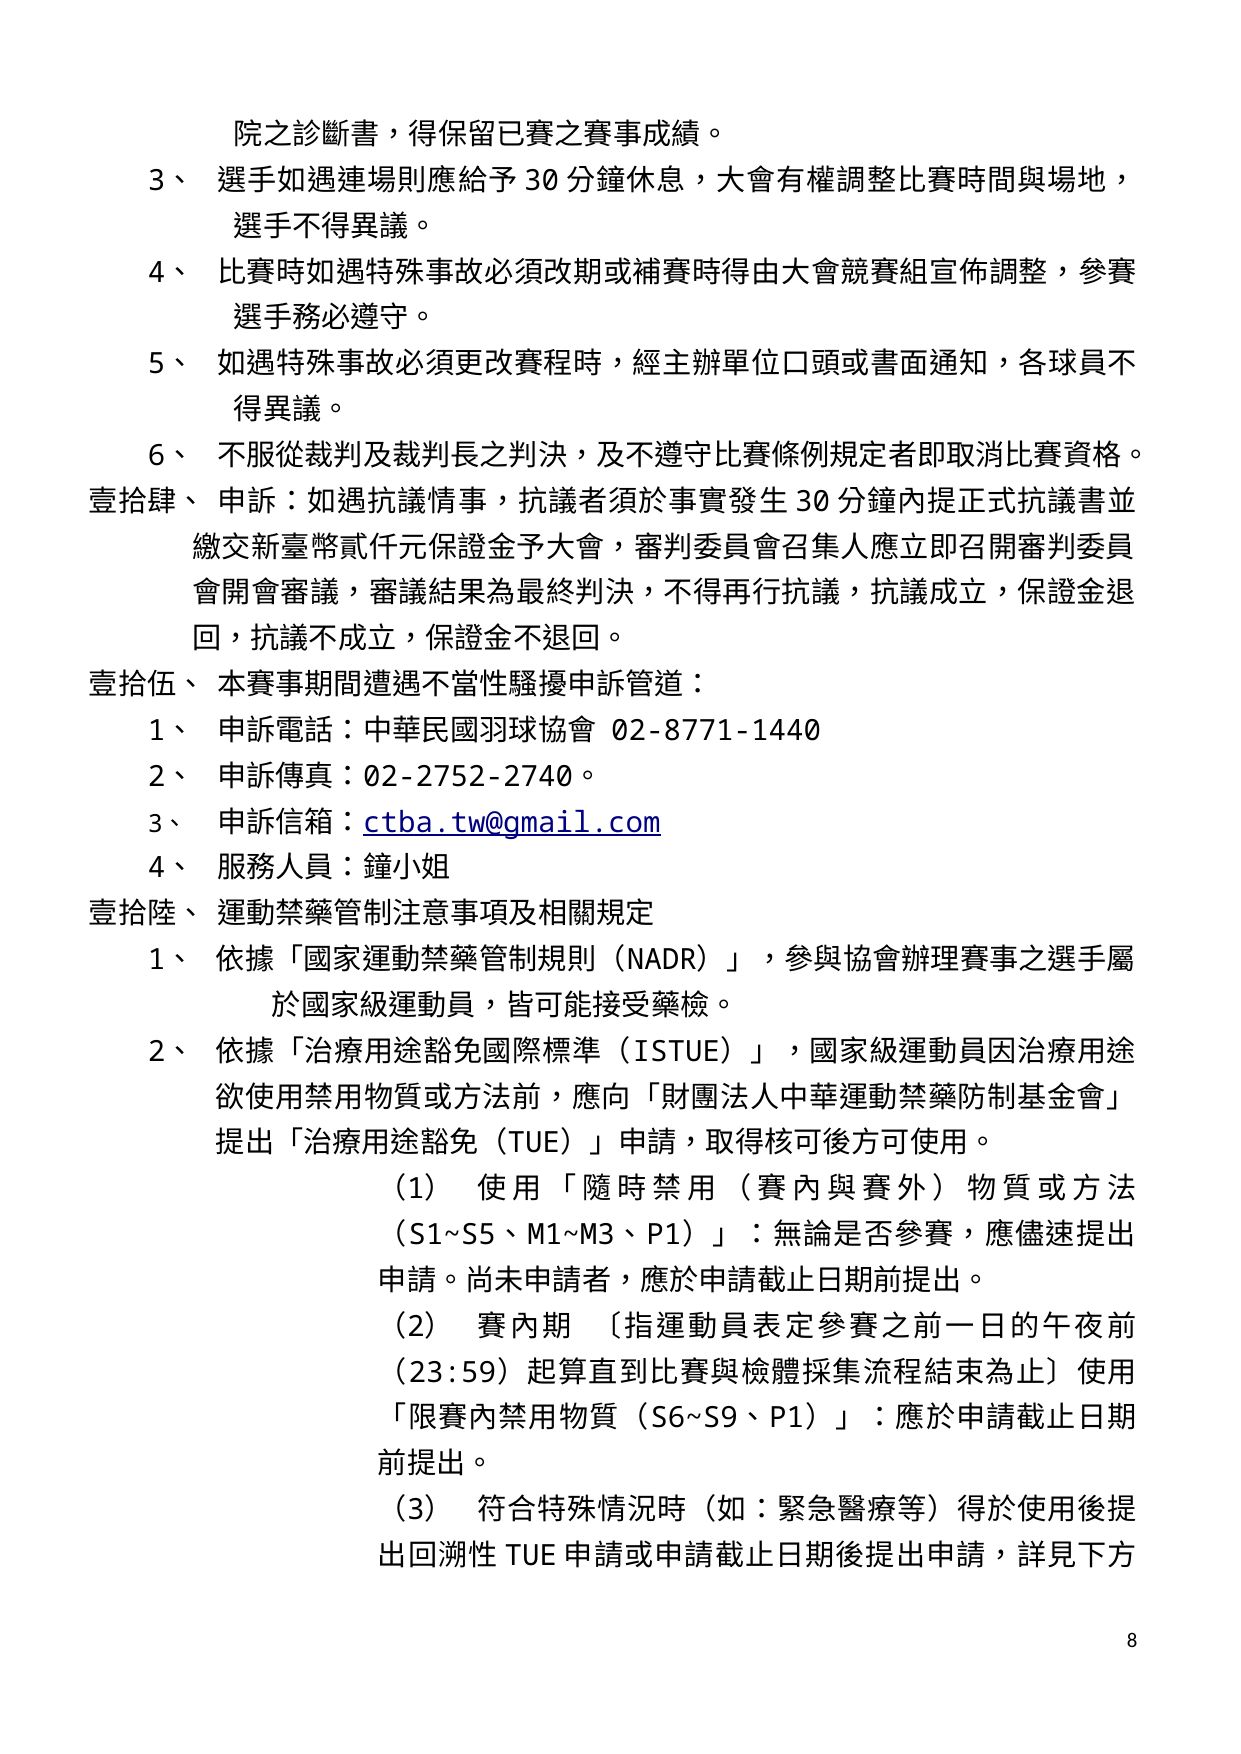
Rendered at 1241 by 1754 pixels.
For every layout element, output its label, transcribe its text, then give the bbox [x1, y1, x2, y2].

list 符合特殊情況時（如：緊急醫療等）得於使用後提出回溯性TUE申請或申請截止日期後提出申請，詳見下方 [378, 1483, 1137, 1574]
list 服務人員：鐘小姐 [148, 841, 1137, 887]
list 申訴：如遇抗議情事，抗議者須於事實發生30分鐘內提正式抗議書並繳交新臺幣貳仟元保證金予大會，審判委員會召集人應立即召開審判委員會開會審議，審議結果為最終判決，不得再行抗議，抗議成立，保證金退回，抗議不成立，保證金不退回。 [89, 474, 1137, 658]
list 賽內期 〔指運動員表定參賽之前一日的午夜前（23:59）起算直到比賽與檢體採集流程結束為止〕使用「限賽內禁用物質（S6~S9、P1）」：應於申請截止日期前提出。 [378, 1299, 1137, 1483]
list 比賽時如遇特殊事故必須改期或補賽時得由大會競賽組宣佈調整，參賽選手務必遵守。 [148, 245, 1137, 337]
list 運動禁藥管制注意事項及相關規定 [89, 887, 1137, 933]
list 申訴電話：中華民國羽球協會 02-8771-1440 [148, 704, 1137, 749]
list 依據「治療用途豁免國際標準（ISTUE）」，國家級運動員因治療用途欲使用禁用物質或方法前，應向「財團法人中華運動禁藥防制基金會」提出「治療用途豁免（TUE）」申請，取得核可後方可使用。 [148, 1024, 1137, 1162]
list 院之診斷書，得保留已賽之賽事成績。 [148, 108, 1137, 154]
list 本賽事期間遭遇不當性騷擾申訴管道： [89, 658, 1137, 704]
list 如遇特殊事故必須更改賽程時，經主辦單位口頭或書面通知，各球員不得異議。 [148, 337, 1137, 429]
list 選手如遇連場則應給予30分鐘休息，大會有權調整比賽時間與場地，選手不得異議。 [148, 154, 1137, 245]
list 依據「國家運動禁藥管制規則（NADR）」，參與協會辦理賽事之選手屬於國家級運動員，皆可能接受藥檢。 [148, 933, 1137, 1024]
list 使用「隨時禁用（賽內與賽外）物質或方法（S1~S5、M1~M3、P1）」：無論是否參賽，應儘速提出申請。尚未申請者，應於申請截止日期前提出。 [378, 1162, 1137, 1299]
list 申訴傳真：02-2752-2740。 [148, 749, 1137, 795]
list 申訴信箱：ctba.tw@gmail.com [148, 795, 1137, 841]
list 不服從裁判及裁判長之判決，及不遵守比賽條例規定者即取消比賽資格。 [148, 429, 1137, 474]
